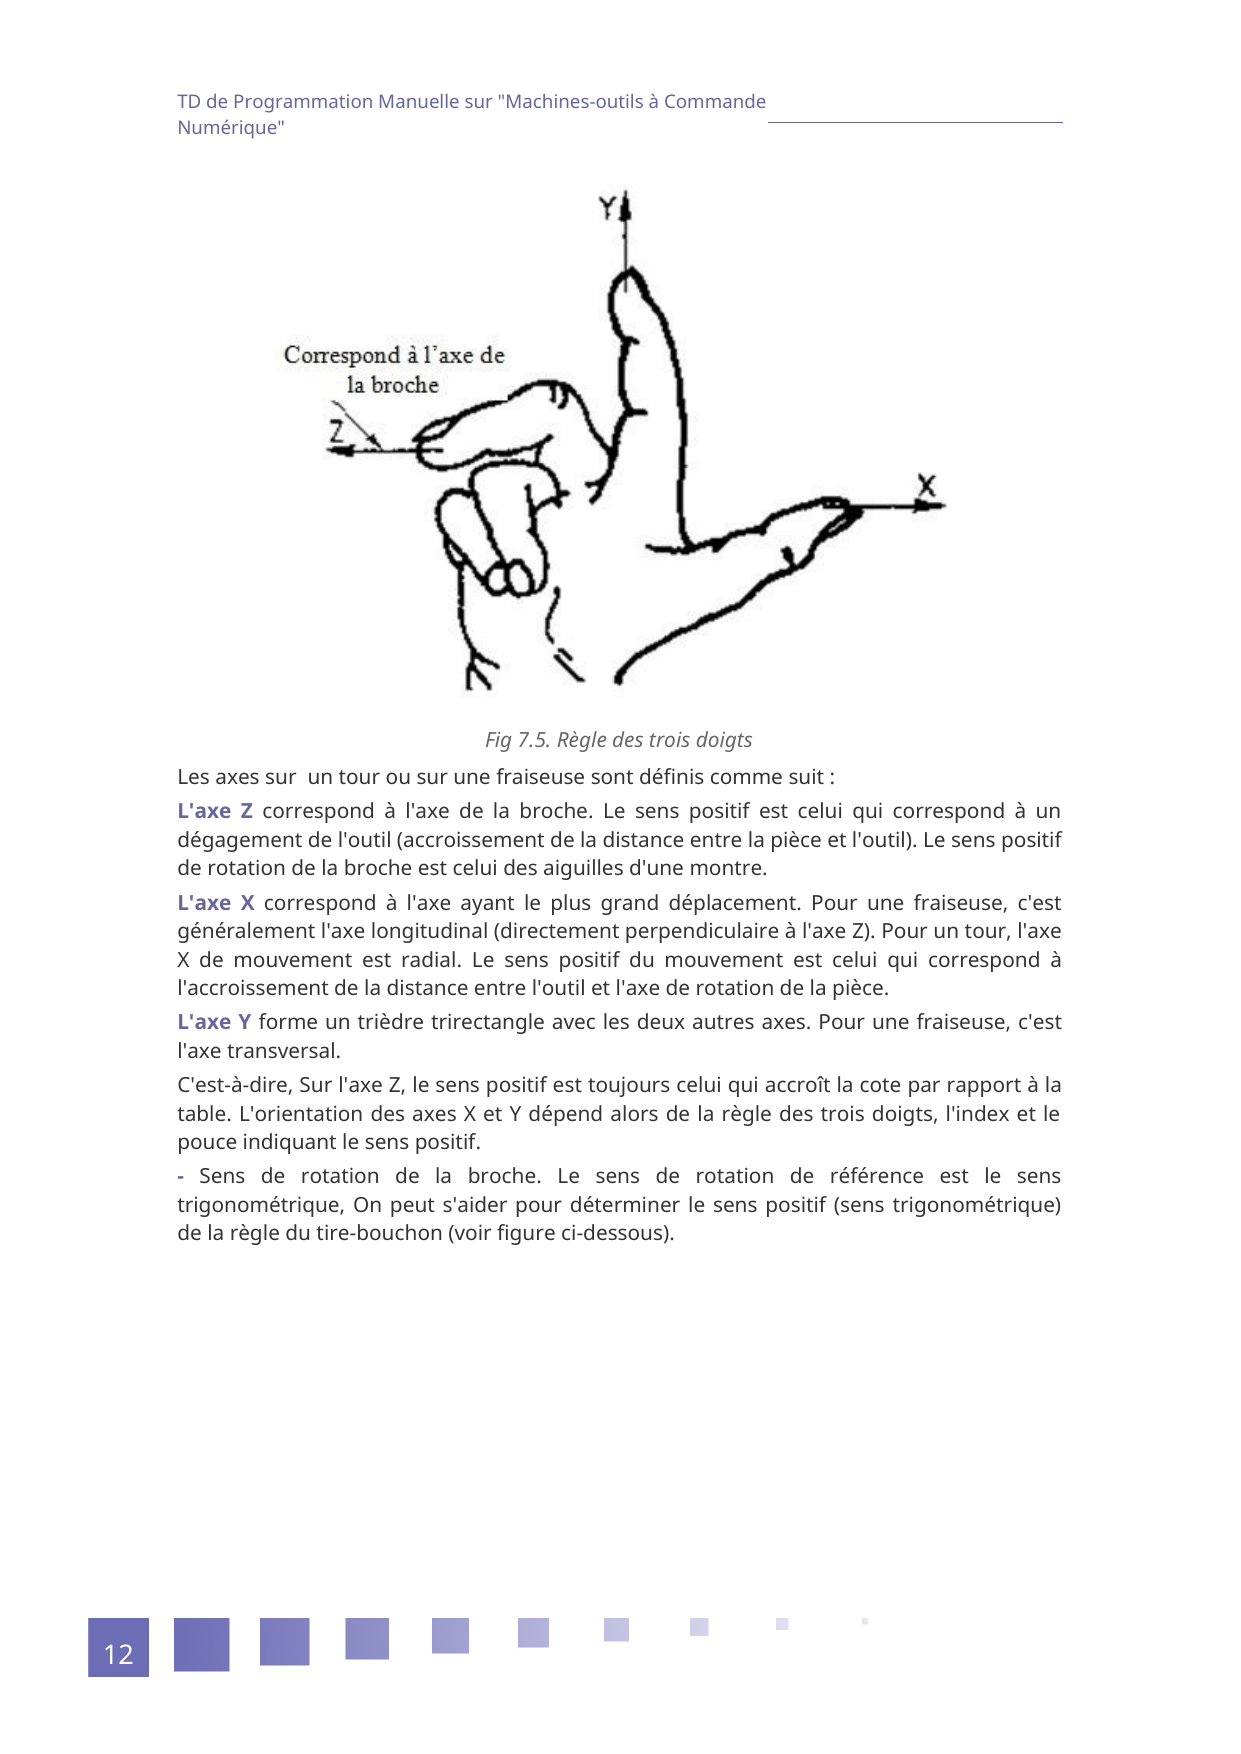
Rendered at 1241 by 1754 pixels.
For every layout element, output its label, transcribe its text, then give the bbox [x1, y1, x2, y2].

picture [273, 172, 967, 711]
text - Sens de rotation de la broche. Le sens de rotation de référence est le sens trigonométrique, On peut s'aider pour déterminer le sens positif (sens trigonométrique) de la règle du tire-bouchon (voir figure ci-dessous). [177, 1162, 1063, 1247]
text L'axe Y forme un trièdre trirectangle avec les deux autres axes. Pour une fraiseuse, c'est l'axe transversal. [177, 1007, 1063, 1064]
text Les axes sur un tour ou sur une fraiseuse sont définis comme suit : [177, 762, 1063, 791]
picture [88, 1618, 1063, 1677]
text L'axe X correspond à l'axe ayant le plus grand déplacement. Pour une fraiseuse, c'est généralement l'axe longitudinal (directement perpendiculaire à l'axe Z). Pour un tour, l'axe X de mouvement est radial. Le sens positif du mouvement est celui qui correspond à l'accroissement de la distance entre l'outil et l'axe de rotation de la pièce. [177, 888, 1063, 1002]
text L'axe Z correspond à l'axe de la broche. Le sens positif est celui qui correspond à un dégagement de l'outil (accroissement de la distance entre la pièce et l'outil). Le sens positif de rotation de la broche est celui des aiguilles d'une montre. [177, 797, 1063, 882]
title Fig 7.5. Règle des trois doigts [177, 726, 1063, 754]
text C'est-à-dire, Sur l'axe Z, le sens positif est toujours celui qui accroît la cote par rapport à la table. L'orientation des axes X et Y dépend alors de la règle des trois doigts, l'index et le pouce indiquant le sens positif. [177, 1070, 1063, 1156]
